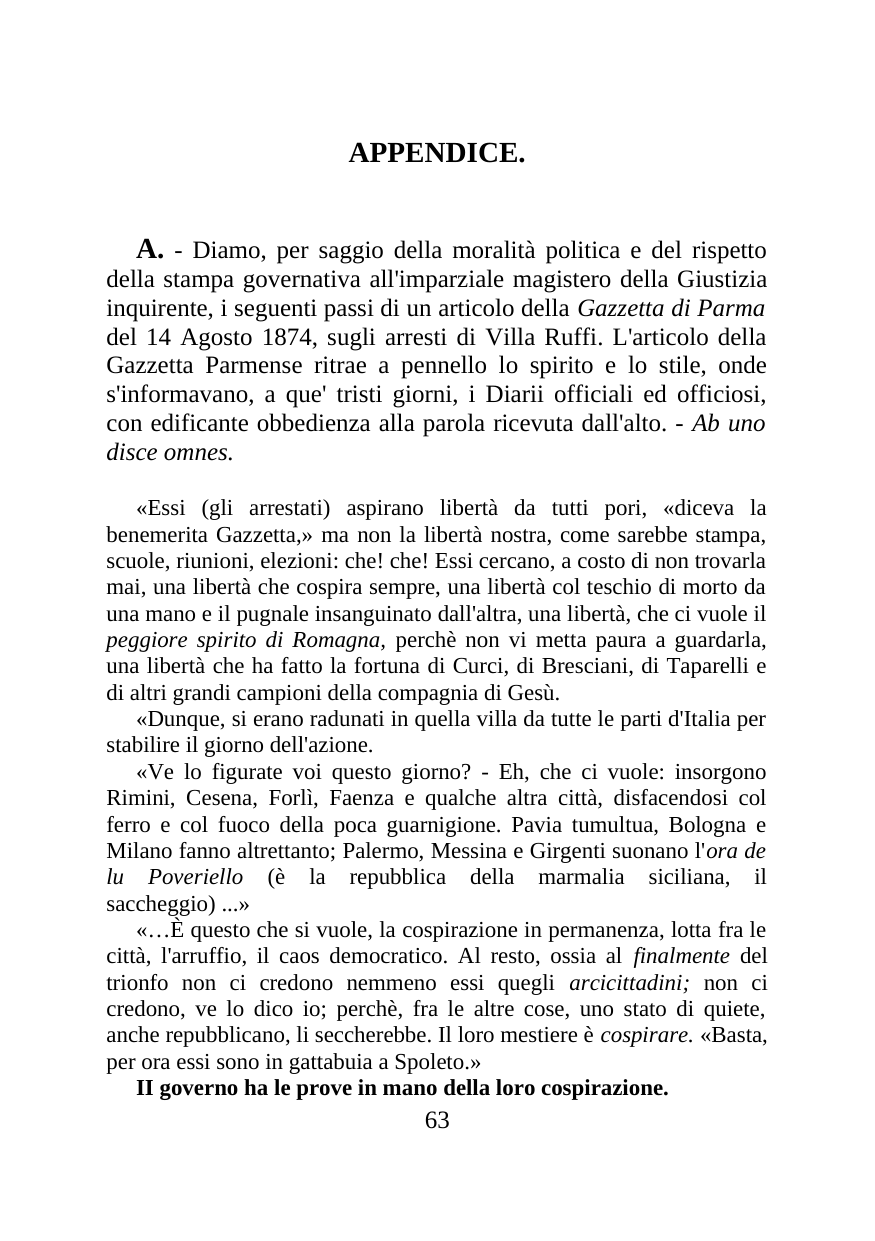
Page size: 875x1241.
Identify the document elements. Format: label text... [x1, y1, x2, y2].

text «…È questo che si vuole, la cospirazione in permanenza, lotta fra le città, l'arruffio, il caos democratico. Al resto, ossia al finalmente del trionfo non ci credono nemmeno essi quegli arcicittadini; non ci credono, ve lo dico io; perchè, fra le altre cose, uno stato di quiete, anche repubblicano, li seccherebbe. Il loro mestiere è cospirare. «Basta, per ora essi sono in gattabuia a Spoleto.» [106, 916, 768, 1074]
text «Dunque, si erano radunati in quella villa da tutte le parti d'Italia per stabilire il giorno dell'azione. [106, 705, 768, 758]
text A. - Diamo, per saggio della moralità politica e del rispetto della stampa governativa all'imparziale magistero della Giustizia inquirente, i seguenti passi di un articolo della Gazzetta di Parma del 14 Agosto 1874, sugli arresti di Villa Ruffi. L'articolo della Gazzetta Parmense ritrae a pennello lo spirito e lo stile, onde s'informavano, a que' tristi giorni, i Diarii officiali ed officiosi, con edificante obbedienza alla parola ricevuta dall'alto. - Ab uno disce omnes. [106, 231, 768, 466]
text «Essi (gli arrestati) aspirano libertà da tutti pori, «diceva la benemerita Gazzetta,» ma non la libertà nostra, come sarebbe stampa, scuole, riunioni, elezioni: che! che! Essi cercano, a costo di non trovarla mai, una libertà che cospira sempre, una libertà col teschio di morto da una mano e il pugnale insanguinato dall'altra, una libertà, che ci vuole il peggiore spirito di Romagna, perchè non vi metta paura a guardarla, una libertà che ha fatto la fortuna di Curci, di Bresciani, di Taparelli e di altri grandi campioni della compagnia di Gesù. [106, 494, 768, 705]
text II governo ha le prove in mano della loro cospirazione. [106, 1074, 768, 1101]
text APPENDICE. [106, 135, 768, 168]
text «Ve lo figurate voi questo giorno? - Eh, che ci vuole: insorgono Rimini, Cesena, Forlì, Faenza e qualche altra città, disfacendosi col ferro e col fuoco della poca guarnigione. Pavia tumultua, Bologna e Milano fanno altrettanto; Palermo, Messina e Girgenti suonano l'ora de lu Poveriello (è la repubblica della marmalia siciliana, il saccheggio) ...» [106, 758, 768, 916]
